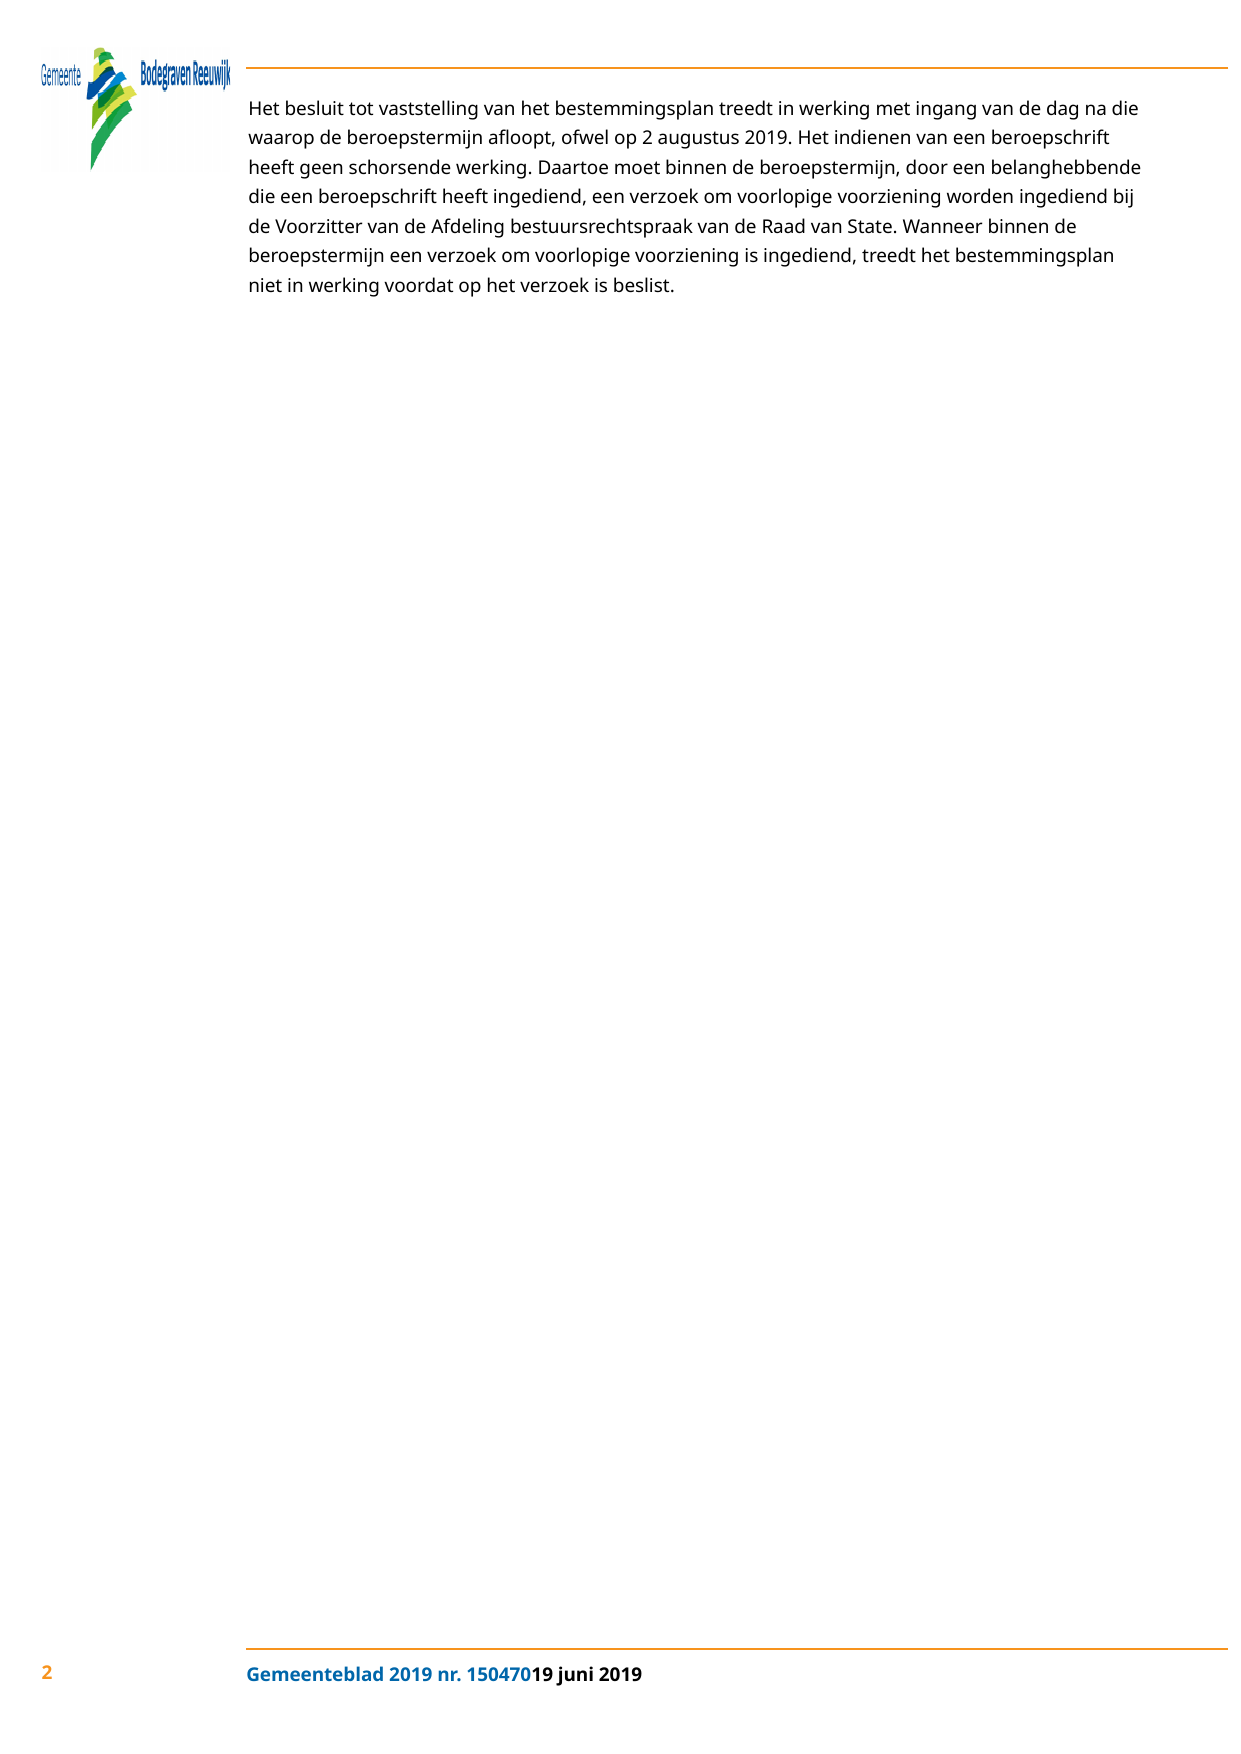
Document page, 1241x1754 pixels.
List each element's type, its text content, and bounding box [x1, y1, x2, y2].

text Het besluit tot vaststelling van het bestemmingsplan treedt in werking met ingang van de dag na die waarop de beroepstermijn afloopt, ofwel op 2 augustus 2019. Het indienen van een beroepschrift heeft geen schorsende werking. Daartoe moet binnen de beroepstermijn, door een belanghebbende die een beroepschrift heeft ingediend, een verzoek om voorlopige voorziening worden ingediend bij de Voorzitter van de Afdeling bestuursrechtspraak van de Raad van State. Wanneer binnen de beroepstermijn een verzoek om voorlopige voorziening is ingediend, treedt het bestemmingsplan niet in werking voordat op het verzoek is beslist. [248, 95, 1152, 298]
picture [41, 47, 231, 172]
